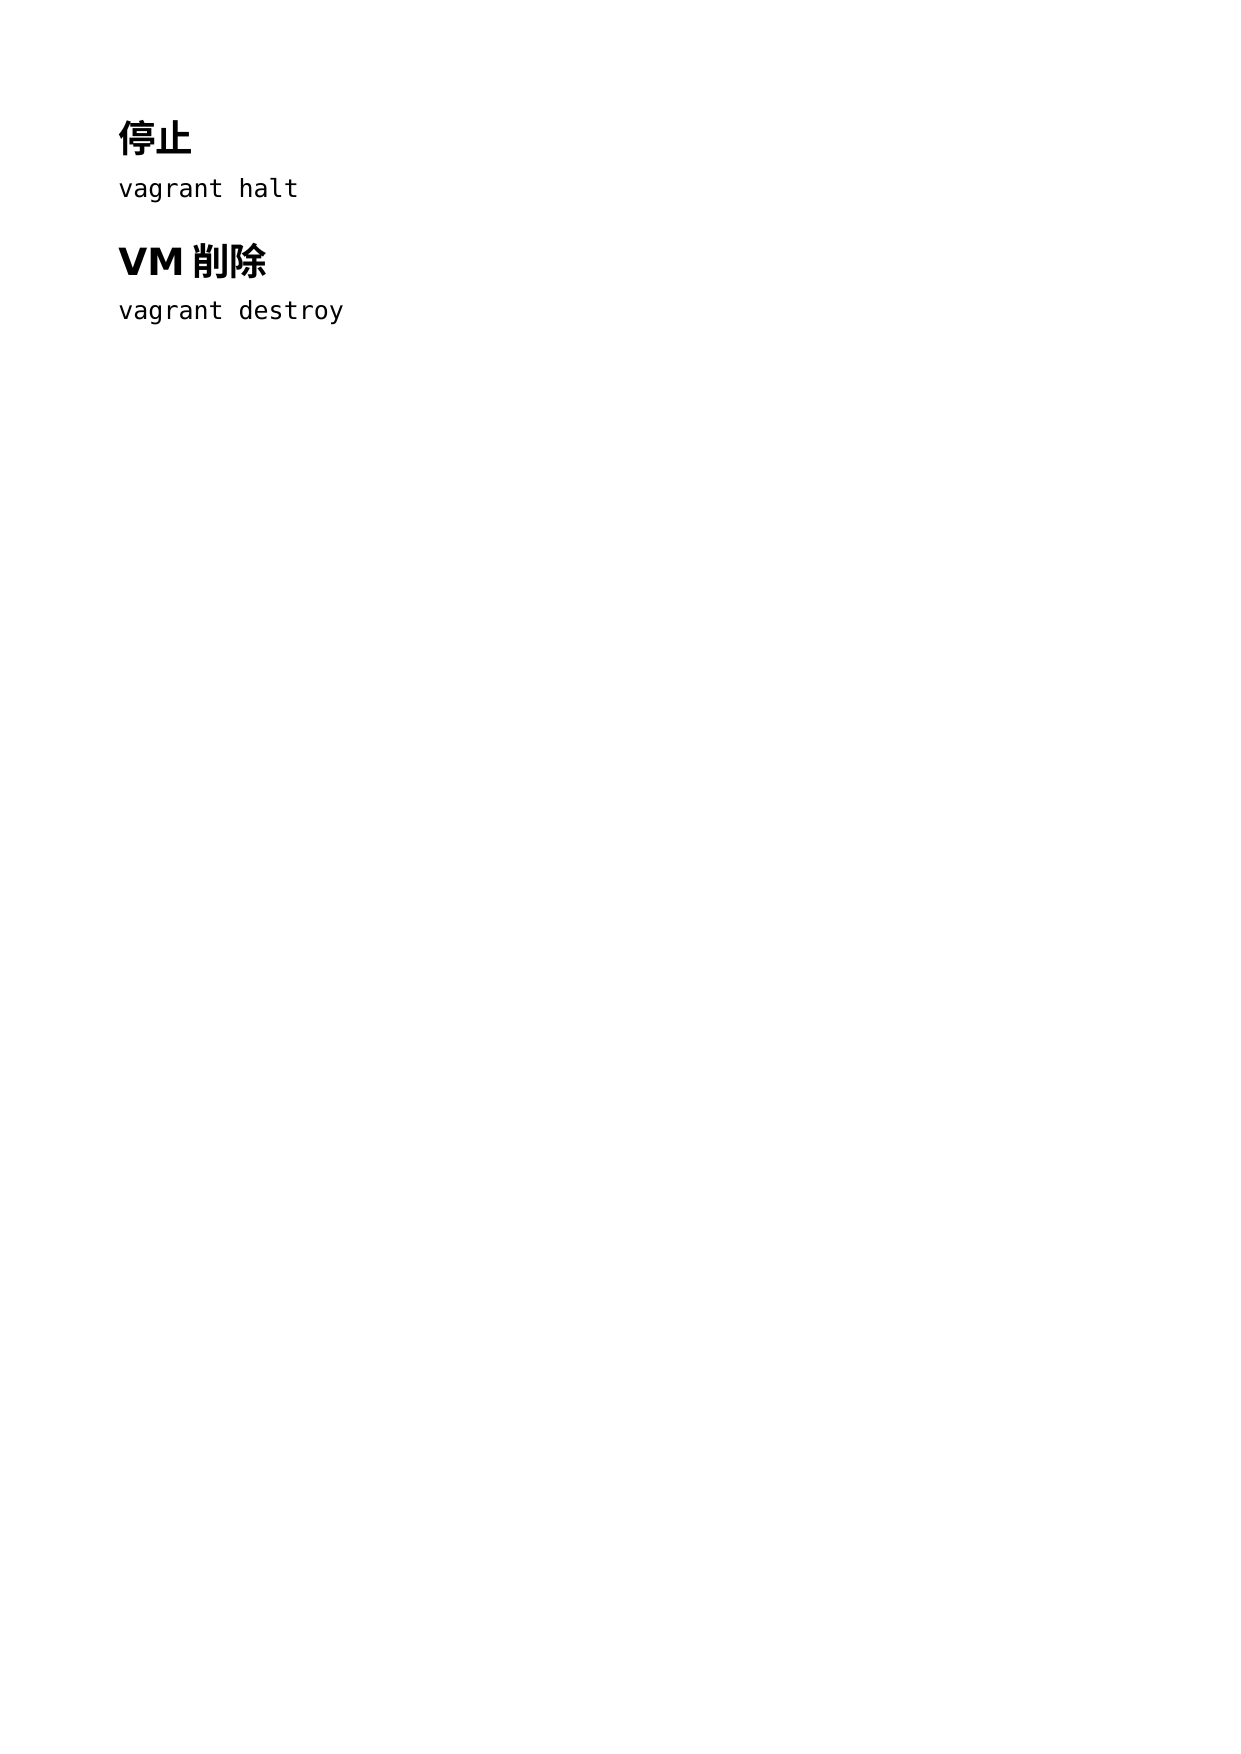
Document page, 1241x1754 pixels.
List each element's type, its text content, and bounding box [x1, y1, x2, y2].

text vagrant halt [118, 174, 1122, 203]
subtitle VM削除 [118, 240, 1122, 284]
text vagrant destroy [118, 296, 1122, 326]
subtitle 停止 [118, 118, 1122, 162]
